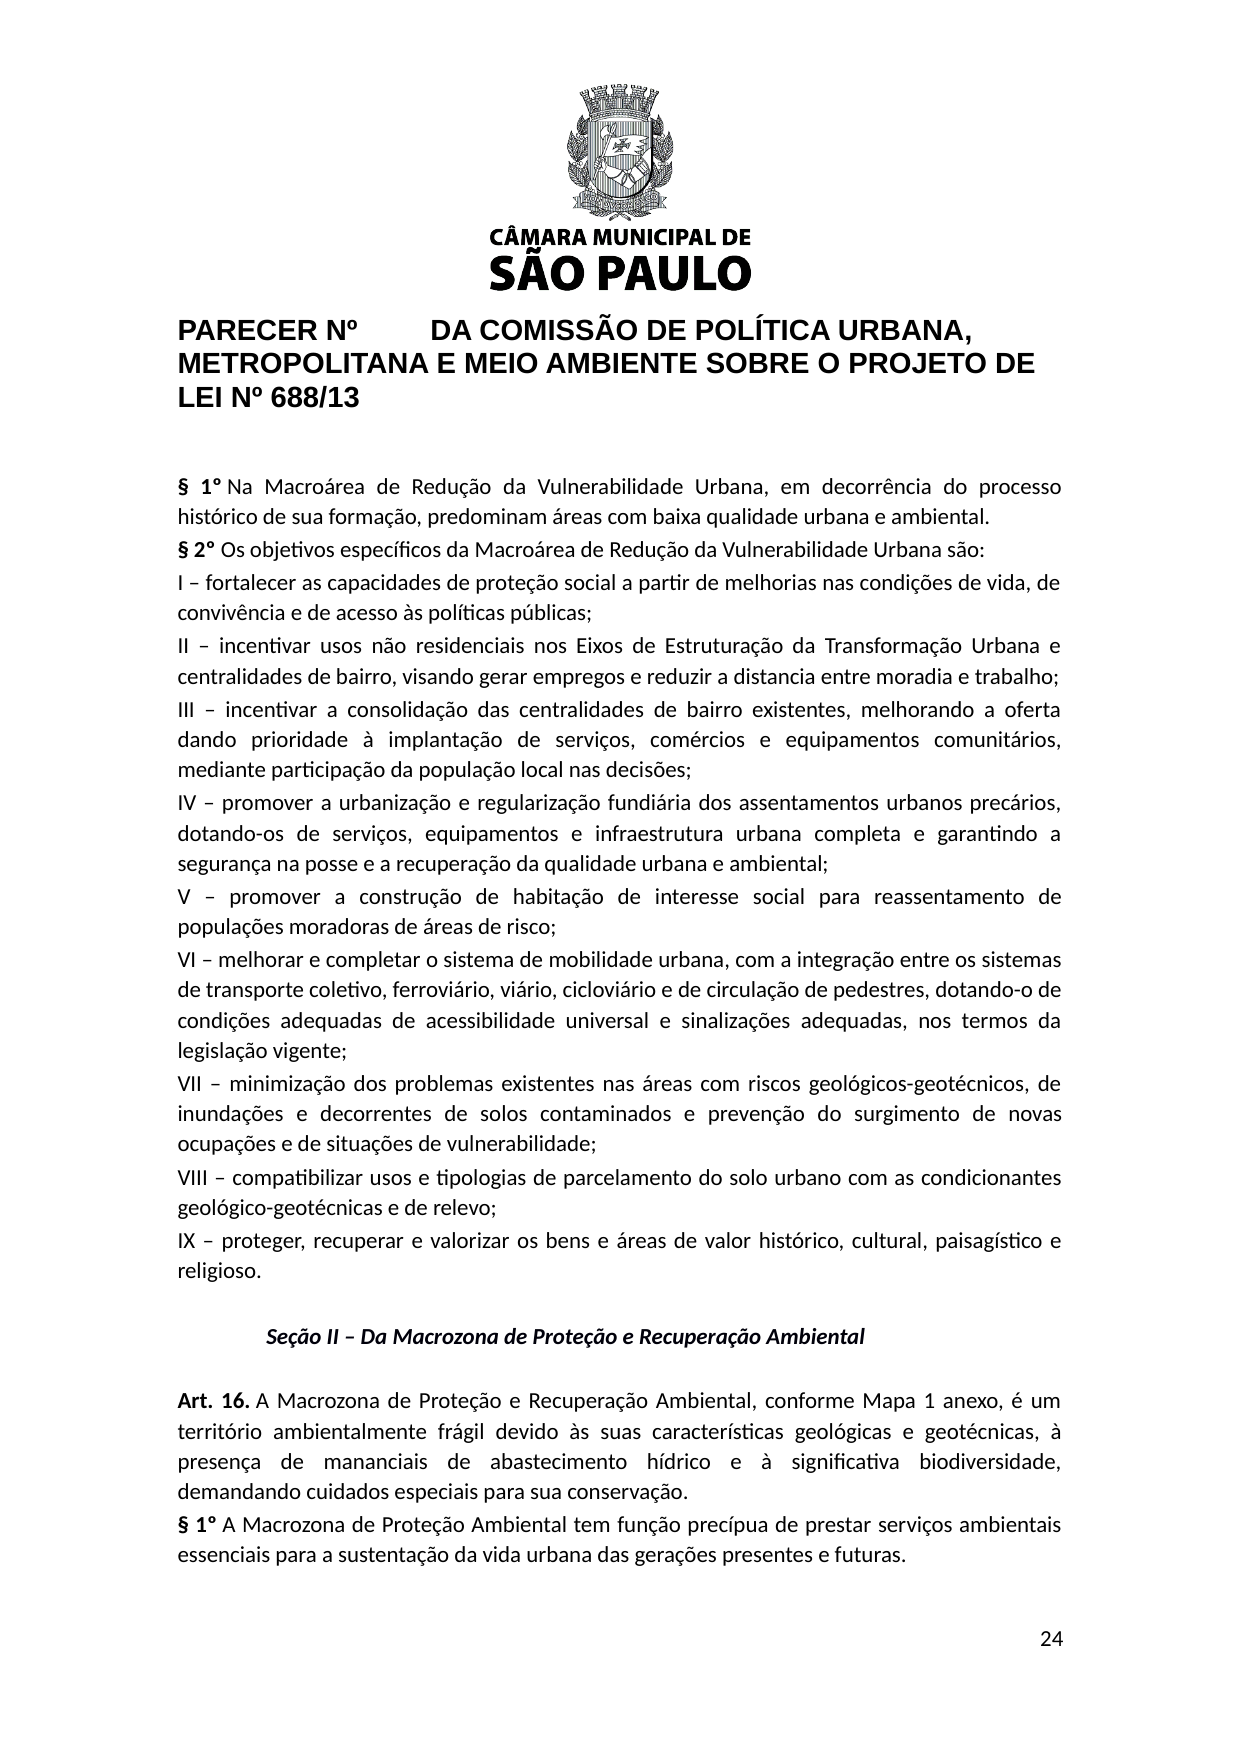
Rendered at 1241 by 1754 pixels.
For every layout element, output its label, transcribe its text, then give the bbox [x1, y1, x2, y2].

text III – incentivar a consolidação das centralidades de bairro existentes, melhorando a oferta dando prioridade à implantação de serviços, comércios e equipamentos comunitários, mediante participação da população local nas decisões; [177, 695, 1063, 783]
text Art. 16. A Macrozona de Proteção e Recuperação Ambiental, conforme Mapa 1 anexo, é um território ambientalmente frágil devido às suas características geológicas e geotécnicas, à presença de mananciais de abastecimento hídrico e à significativa biodiversidade, demandando cuidados especiais para sua conservação. [177, 1387, 1063, 1505]
text V – promover a construção de habitação de interesse social para reassentamento de populações moradoras de áreas de risco; [177, 882, 1063, 940]
text § 1º Na Macroárea de Redução da Vulnerabilidade Urbana, em decorrência do processo histórico de sua formação, predominam áreas com baixa qualidade urbana e ambiental. [177, 472, 1063, 530]
subtitle Seção II – Da Macrozona de Proteção e Recuperação Ambiental [266, 1322, 1063, 1351]
text § 2º Os objetivos específicos da Macroárea de Redução da Vulnerabilidade Urbana são: [177, 535, 1063, 563]
text § 1º A Macrozona de Proteção Ambiental tem função precípua de prestar serviços ambientais essenciais para a sustentação da vida urbana das gerações presentes e futuras. [177, 1510, 1063, 1568]
text VII – minimização dos problemas existentes nas áreas com riscos geológicos-geotécnicos, de inundações e decorrentes de solos contaminados e prevenção do surgimento de novas ocupações e de situações de vulnerabilidade; [177, 1069, 1063, 1158]
picture [488, 83, 752, 292]
text IX – proteger, recuperar e valorizar os bens e áreas de valor histórico, cultural, paisagístico e religioso. [177, 1226, 1063, 1284]
text I – fortalecer as capacidades de proteção social a partir de melhorias nas condições de vida, de convivência e de acesso às políticas públicas; [177, 568, 1063, 627]
text II – incentivar usos não residenciais nos Eixos de Estruturação da Transformação Urbana e centralidades de bairro, visando gerar empregos e reduzir a distancia entre moradia e trabalho; [177, 632, 1063, 690]
text VI – melhorar e completar o sistema de mobilidade urbana, com a integração entre os sistemas de transporte coletivo, ferroviário, viário, cicloviário e de circulação de pedestres, dotando-o de condições adequadas de acessibilidade universal e sinalizações adequadas, nos termos da legislação vigente; [177, 945, 1063, 1064]
text VIII – compatibilizar usos e tipologias de parcelamento do solo urbano com as condicionantes geológico-geotécnicas e de relevo; [177, 1163, 1063, 1221]
text IV – promover a urbanização e regularização fundiária dos assentamentos urbanos precários, dotando-os de serviços, equipamentos e infraestrutura urbana completa e garantindo a segurança na posse e a recuperação da qualidade urbana e ambiental; [177, 788, 1063, 877]
